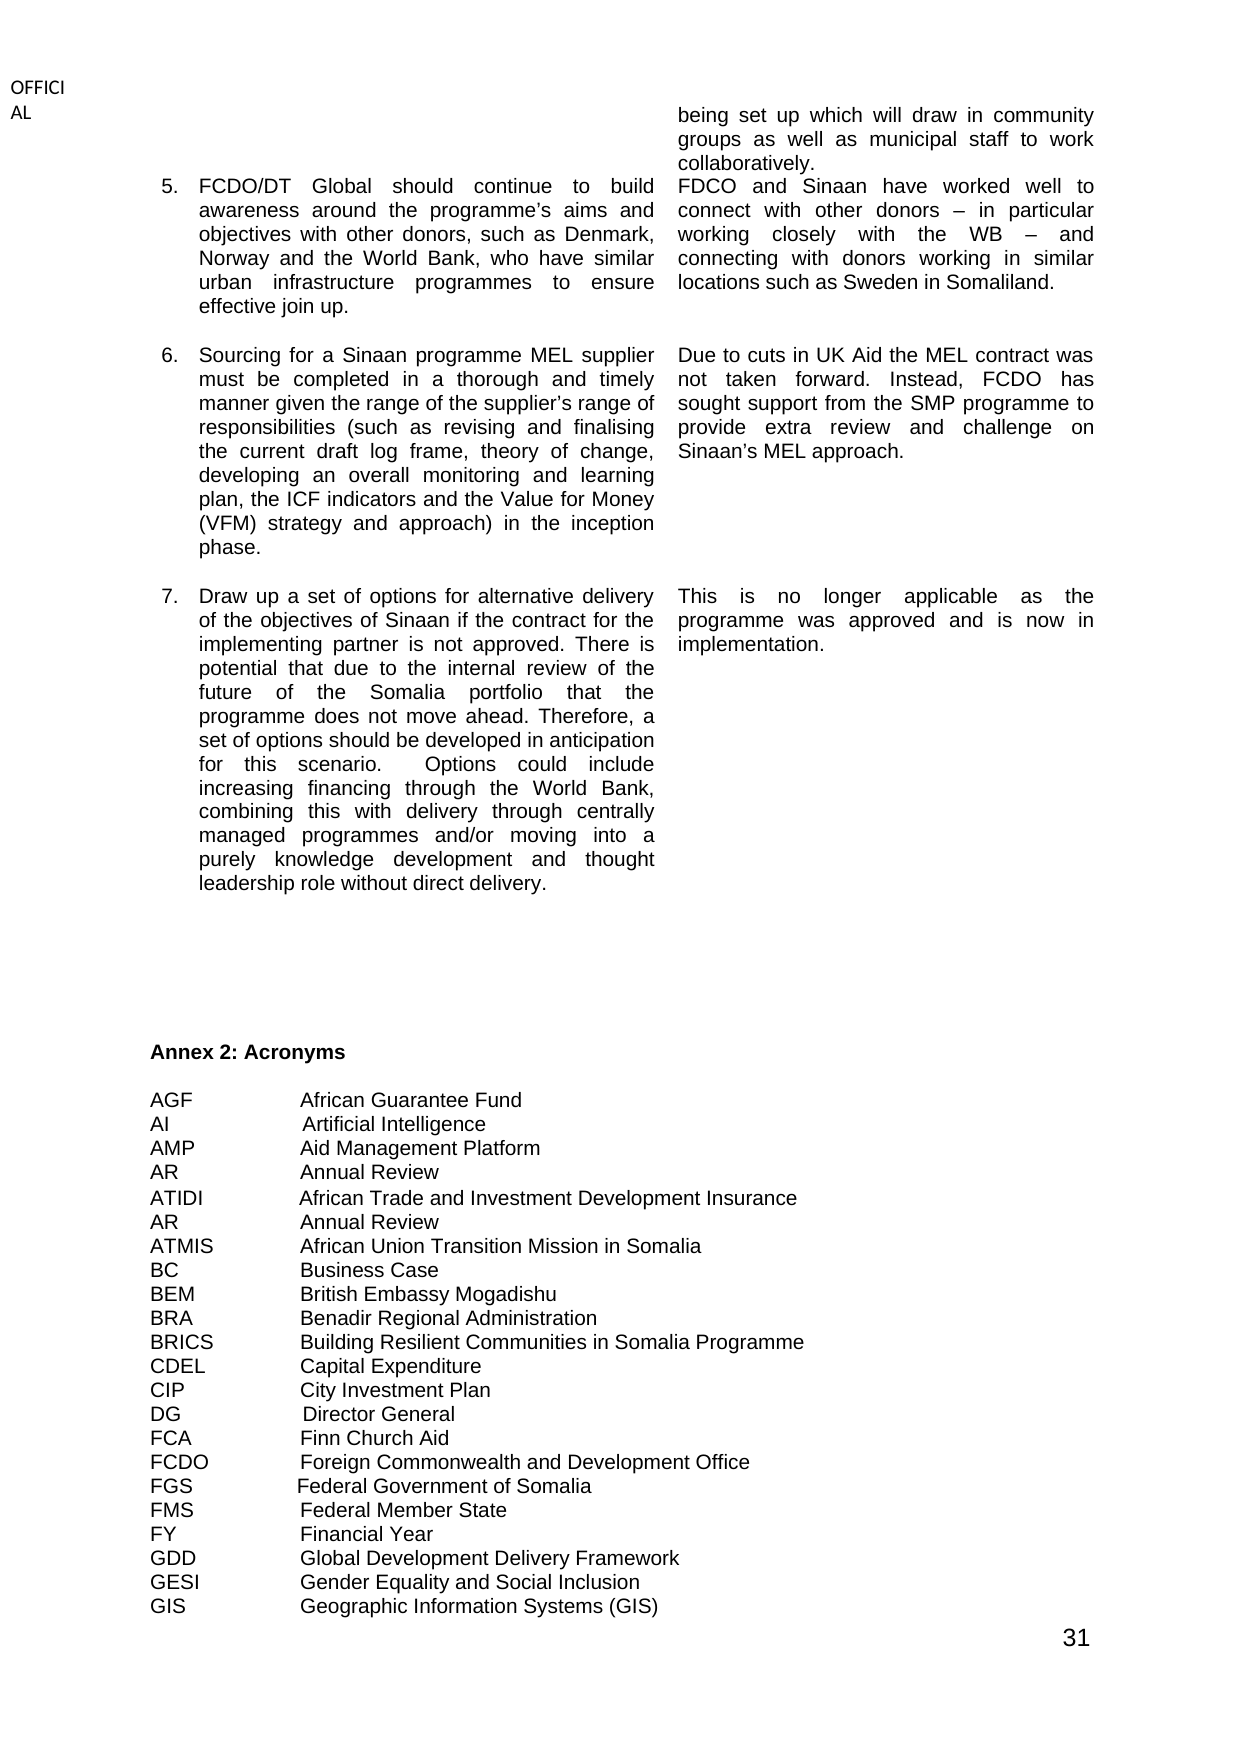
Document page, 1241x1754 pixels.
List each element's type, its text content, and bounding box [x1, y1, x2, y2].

text FGS Federal Government of Somalia [150, 1474, 1090, 1498]
text AI Artificial Intelligence [150, 1112, 1090, 1136]
text Annex 2: Acronyms [150, 1040, 1090, 1064]
table_cell [150, 103, 666, 174]
text FY Financial Year [150, 1522, 1090, 1546]
text BRICS Building Resilient Communities in Somalia Programme [150, 1330, 1090, 1354]
text CIP City Investment Plan [150, 1378, 1090, 1402]
text FCDO Foreign Commonwealth and Development Office [150, 1450, 1090, 1474]
table_cell Sourcing for a Sinaan programme MEL supplier must be completed in a thorough and timely manner given the range of the supplier’s range of responsibilities (such as revising and finalising the current draft log frame, theory of change, developing an overall monitoring and learning plan, the ICF indicators and the Value for Money (VFM) strategy and approach) in the inception phase. [150, 343, 666, 584]
text AMP Aid Management Platform [150, 1136, 1090, 1160]
text ATIDI African Trade and Investment Development Insurance [150, 1184, 1090, 1210]
text ATMIS African Union Transition Mission in Somalia [150, 1234, 1090, 1258]
table_cell Due to cuts in UK Aid the MEL contract was not taken forward. Instead, FCDO has sought support from the SMP programme to provide extra review and challenge on Sinaan’s MEL approach. [666, 343, 1106, 584]
text CDEL Capital Expenditure [150, 1354, 1090, 1378]
text GIS Geographic Information Systems (GIS) [150, 1593, 1090, 1617]
text GESI Gender Equality and Social Inclusion [150, 1569, 1090, 1593]
text FCA Finn Church Aid [150, 1426, 1090, 1450]
table_cell This is no longer applicable as the programme was approved and is now in implementation. [666, 584, 1106, 920]
table_cell FCDO/DT Global should continue to build awareness around the programme’s aims and objectives with other donors, such as Denmark, Norway and the World Bank, who have similar urban infrastructure programmes to ensure effective join up. [150, 174, 666, 343]
table_cell Draw up a set of options for alternative delivery of the objectives of Sinaan if the contract for the implementing partner is not approved. There is potential that due to the internal review of the future of the Somalia portfolio that the programme does not move ahead. Therefore, a set of options should be developed in anticipation for this scenario. Options could include increasing financing through the World Bank, combining this with delivery through centrally managed programmes and/or moving into a purely knowledge development and thought leadership role without direct delivery. [150, 584, 666, 920]
text AR Annual Review [150, 1160, 1090, 1184]
text BC Business Case [150, 1258, 1090, 1282]
table_cell being set up which will draw in community groups as well as municipal staff to work collaboratively. [666, 103, 1106, 174]
text AGF African Guarantee Fund [150, 1088, 1090, 1112]
table_cell FDCO and Sinaan have worked well to connect with other donors – in particular working closely with the WB – and connecting with donors working in similar locations such as Sweden in Somaliland. [666, 174, 1106, 343]
text DG Director General [150, 1402, 1090, 1426]
text BRA Benadir Regional Administration [150, 1306, 1090, 1330]
text AR Annual Review [150, 1210, 1090, 1234]
text BEM British Embassy Mogadishu [150, 1282, 1090, 1306]
text FMS Federal Member State [150, 1498, 1090, 1522]
text GDD Global Development Delivery Framework [150, 1546, 1090, 1569]
